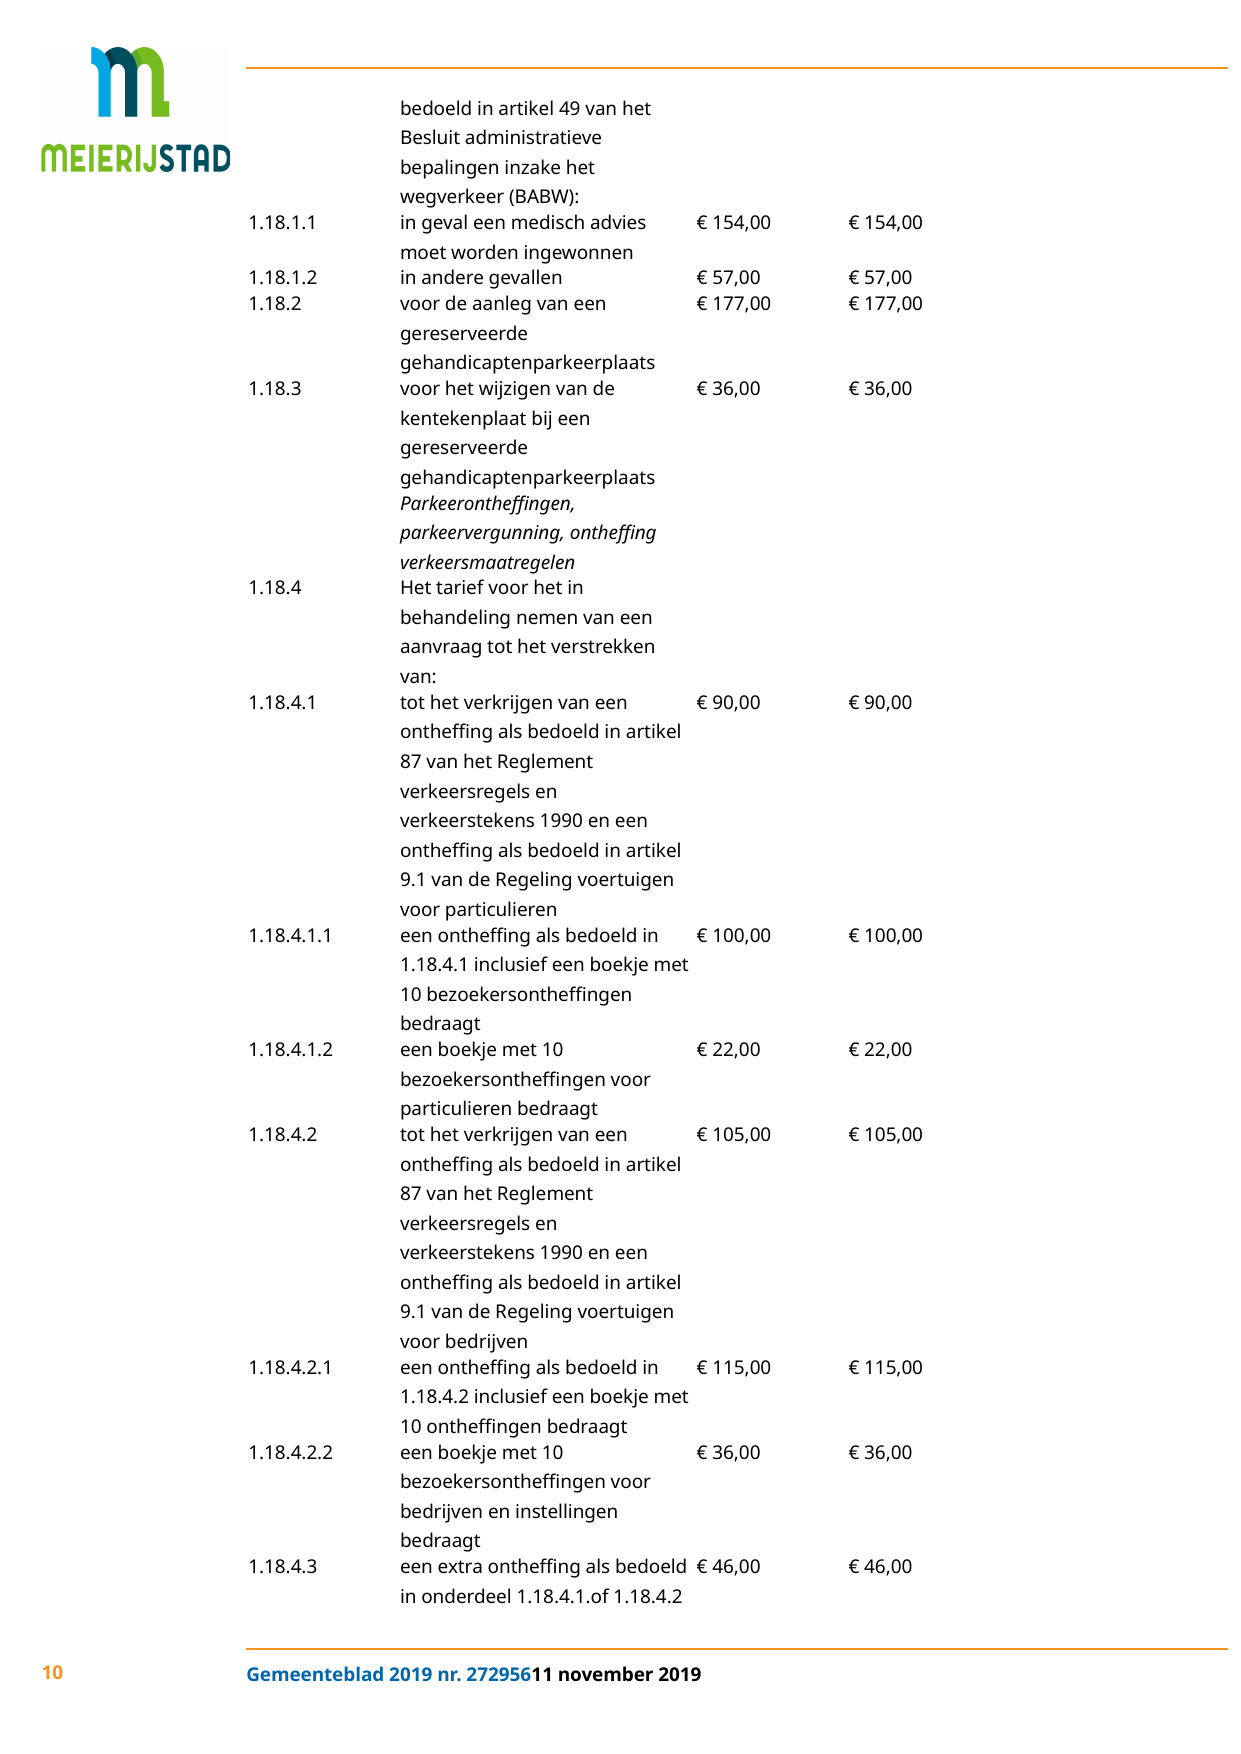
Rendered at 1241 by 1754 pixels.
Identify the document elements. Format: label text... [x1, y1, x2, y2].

table_cell [848, 95, 1152, 209]
table_cell een ontheffing als bedoeld in 1.18.4.1 inclusief een boekje met 10 bezoekersontheffingen bedraagt [400, 922, 696, 1036]
table_cell 1.18.1.2 [248, 265, 400, 290]
table_cell een boekje met 10 bezoekersontheffingen voor particulieren bedraagt [400, 1036, 696, 1121]
table_cell € 36,00 [696, 1439, 848, 1553]
table_cell € 36,00 [848, 1439, 1152, 1553]
table_cell [248, 95, 400, 209]
table_cell 1.18.4.2.1 [248, 1354, 400, 1439]
table_cell € 154,00 [848, 209, 1152, 264]
table_cell [696, 490, 848, 574]
table_cell Het tarief voor het in behandeling nemen van een aanvraag tot het verstrekken van: [400, 575, 696, 689]
table_cell € 154,00 [696, 209, 848, 264]
table_cell € 100,00 [696, 922, 848, 1036]
table_cell [696, 95, 848, 209]
table_cell 1.18.2 [248, 290, 400, 375]
table_cell 1.18.4.2.2 [248, 1439, 400, 1553]
table_cell voor het wijzigen van de kentekenplaat bij een gereserveerde gehandicaptenparkeerplaats [400, 375, 696, 490]
table_cell [848, 490, 1152, 574]
table_cell een ontheffing als bedoeld in 1.18.4.2 inclusief een boekje met 10 ontheffingen bedraagt [400, 1354, 696, 1439]
table_cell € 105,00 [848, 1121, 1152, 1354]
table_cell € 46,00 [696, 1554, 848, 1609]
table_cell € 22,00 [696, 1036, 848, 1121]
table_cell € 36,00 [696, 375, 848, 490]
table_cell 1.18.4.3 [248, 1554, 400, 1609]
table_cell [248, 490, 400, 574]
table_cell in andere gevallen [400, 265, 696, 290]
table_cell € 57,00 [696, 265, 848, 290]
table_cell € 90,00 [848, 689, 1152, 922]
table_cell in geval een medisch advies moet worden ingewonnen [400, 209, 696, 264]
table_cell Parkeerontheffingen, parkeervergunning, ontheffing verkeersmaatregelen [400, 490, 696, 574]
table_cell € 177,00 [696, 290, 848, 375]
table_cell 1.18.1.1 [248, 209, 400, 264]
table_cell een extra ontheffing als bedoeld in onderdeel 1.18.4.1.of 1.18.4.2 [400, 1554, 696, 1609]
table_cell € 115,00 [696, 1354, 848, 1439]
table_cell [696, 575, 848, 689]
table_cell voor de aanleg van een gereserveerde gehandicaptenparkeerplaats [400, 290, 696, 375]
table_cell tot het verkrijgen van een ontheffing als bedoeld in artikel 87 van het Reglement verkeersregels en verkeerstekens 1990 en een ontheffing als bedoeld in artikel 9.1 van de Regeling voertuigen voor bedrijven [400, 1121, 696, 1354]
table_cell 1.18.4.2 [248, 1121, 400, 1354]
table_cell 1.18.4 [248, 575, 400, 689]
table_cell € 46,00 [848, 1554, 1152, 1609]
table_cell 1.18.4.1.1 [248, 922, 400, 1036]
table_cell 1.18.4.1.2 [248, 1036, 400, 1121]
picture [41, 47, 231, 172]
table_cell een boekje met 10 bezoekersontheffingen voor bedrijven en instellingen bedraagt [400, 1439, 696, 1553]
table_cell € 57,00 [848, 265, 1152, 290]
table_cell € 100,00 [848, 922, 1152, 1036]
table_cell 1.18.3 [248, 375, 400, 490]
table_cell € 90,00 [696, 689, 848, 922]
table_cell € 22,00 [848, 1036, 1152, 1121]
table_cell bedoeld in artikel 49 van het Besluit administratieve bepalingen inzake het wegverkeer (BABW): [400, 95, 696, 209]
table_cell 1.18.4.1 [248, 689, 400, 922]
table_cell € 115,00 [848, 1354, 1152, 1439]
table_cell [848, 575, 1152, 689]
table_cell tot het verkrijgen van een ontheffing als bedoeld in artikel 87 van het Reglement verkeersregels en verkeerstekens 1990 en een ontheffing als bedoeld in artikel 9.1 van de Regeling voertuigen voor particulieren [400, 689, 696, 922]
table_cell € 105,00 [696, 1121, 848, 1354]
table_cell € 177,00 [848, 290, 1152, 375]
table_cell € 36,00 [848, 375, 1152, 490]
